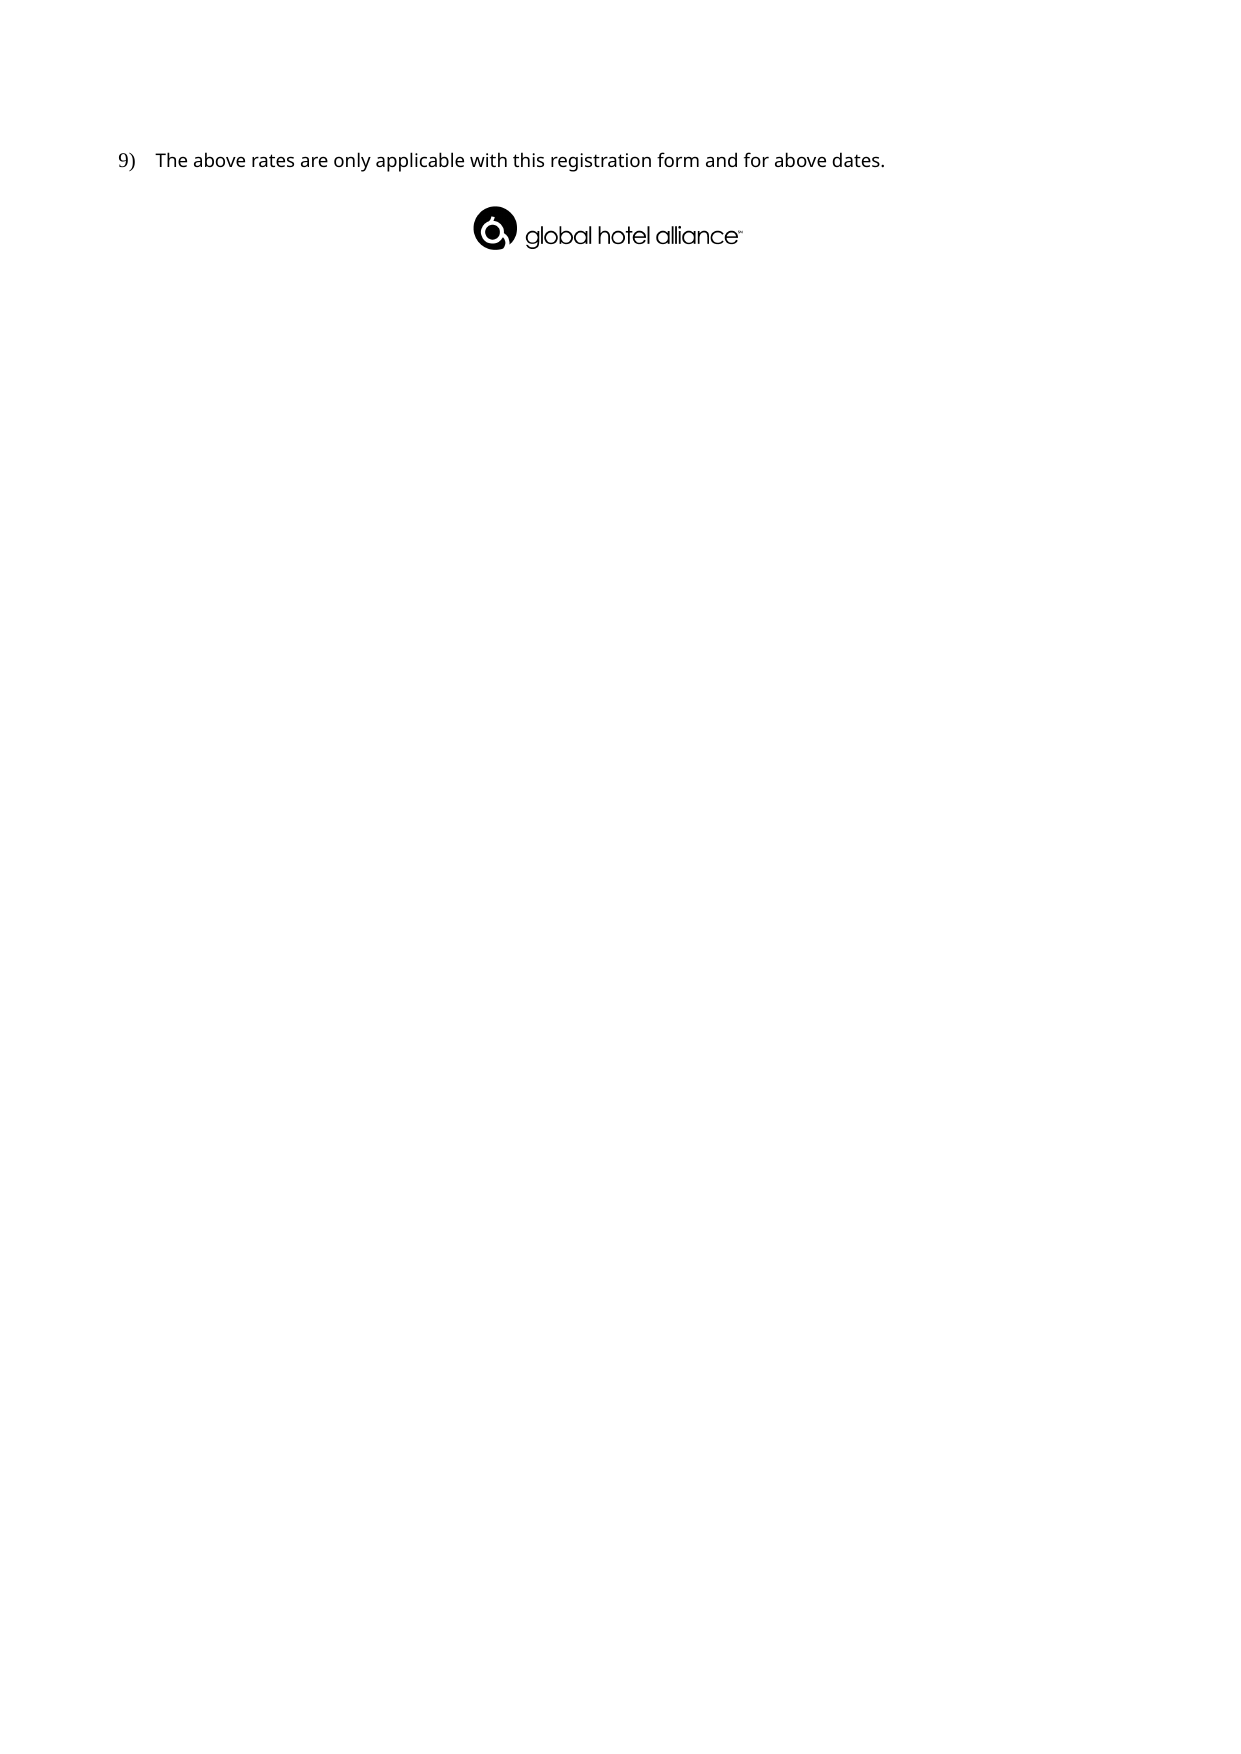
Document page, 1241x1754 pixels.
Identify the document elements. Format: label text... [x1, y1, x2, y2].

list The above rates are only applicable with this registration form and for above dates. [118, 148, 1122, 173]
